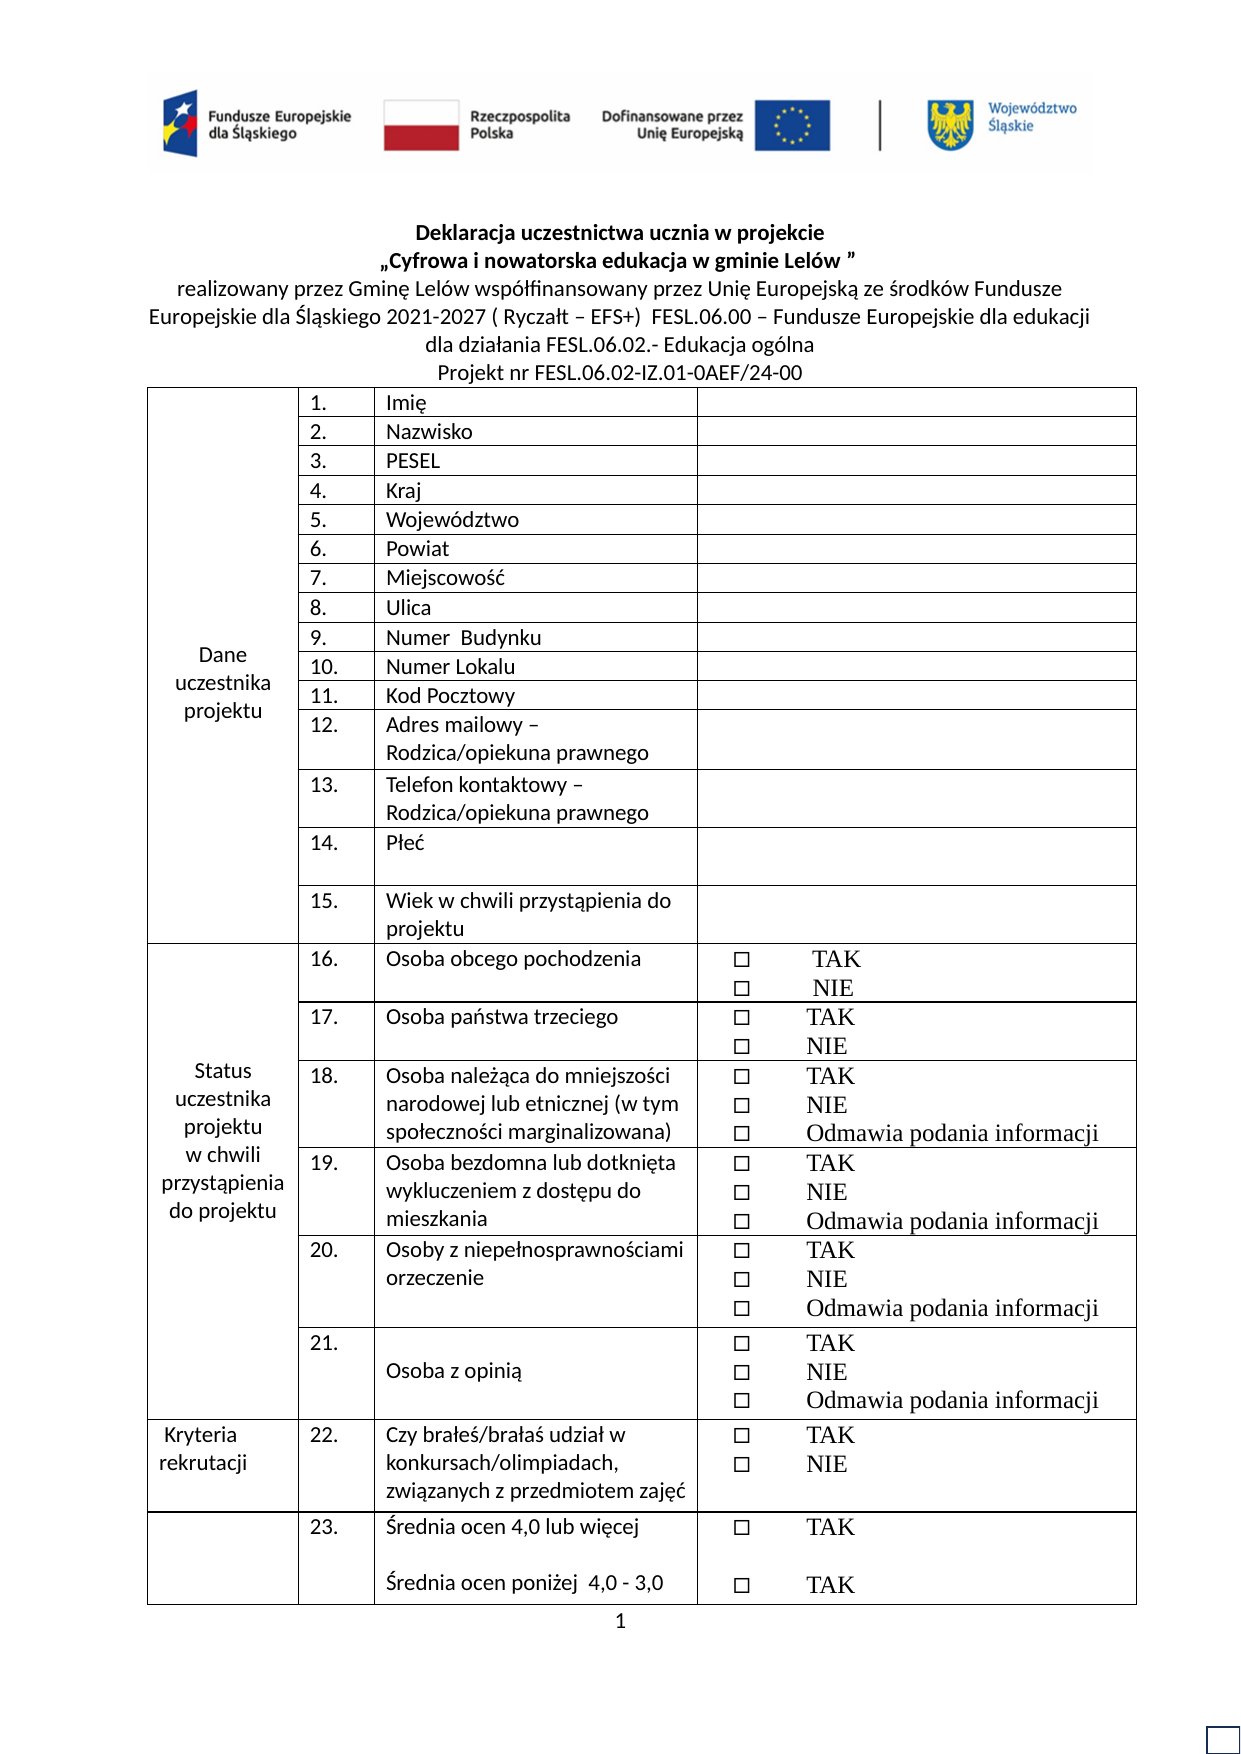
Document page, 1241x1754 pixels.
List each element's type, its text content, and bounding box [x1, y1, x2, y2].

table_cell Czy brałeś/brałaś udział w konkursach/olimpiadach, związanych z przedmiotem zajęć [375, 1420, 697, 1511]
table_cell 2. [299, 417, 374, 445]
table_cell Nazwisko [375, 417, 697, 445]
table_cell Telefon kontaktowy – Rodzica/opiekuna prawnego [375, 770, 697, 827]
table_cell Osoba bezdomna lub dotknięta wykluczeniem z dostępu do mieszkania [375, 1148, 697, 1234]
table_cell 22. [299, 1420, 374, 1511]
table_header Dane uczestnika projektu [148, 388, 298, 943]
table_cell 23. [299, 1513, 374, 1604]
table_cell [698, 505, 1136, 533]
table_cell TAK NIE [698, 1003, 1136, 1060]
table_cell TAK NIE [698, 1420, 1136, 1511]
table_cell [698, 770, 1136, 827]
table_cell 19. [299, 1148, 374, 1234]
table_cell [698, 652, 1136, 680]
table_cell Województwo [375, 505, 697, 533]
table_cell Średnia ocen 4,0 lub więcej Średnia ocen poniżej 4,0 - 3,0 [375, 1513, 697, 1604]
table_cell [698, 417, 1136, 445]
table_cell 15. [299, 886, 374, 943]
text realizowany przez Gminę Lelów współfinansowany przez Unię Europejską ze środków Fundusze Europejskie dla Śląskiego 2021-2027 ( Ryczałt – EFS+) FESL.06.00 – Fundusze Europejskie dla edukacji dla działania FESL.06.02.- Edukacja ogólna [148, 274, 1093, 358]
text Deklaracja uczestnictwa ucznia w projekcie [148, 218, 1093, 246]
table_cell [698, 828, 1136, 885]
table_cell 11. [299, 681, 374, 709]
table_cell Numer Lokalu [375, 652, 697, 680]
table_cell Wiek w chwili przystąpienia do projektu [375, 886, 697, 943]
table_cell Ulica [375, 593, 697, 622]
table_cell 18. [299, 1061, 374, 1147]
table_cell [698, 593, 1136, 622]
table_cell TAK NIE Odmawia podania informacji [698, 1061, 1136, 1147]
table_cell Adres mailowy – Rodzica/opiekuna prawnego [375, 710, 697, 769]
table_cell PESEL [375, 446, 697, 475]
table_cell Osoba państwa trzeciego [375, 1003, 697, 1060]
table_cell Osoba obcego pochodzenia [375, 944, 697, 1001]
text „Cyfrowa i nowatorska edukacja w gminie Lelów ” [148, 246, 1093, 274]
table_cell Osoba należąca do mniejszości narodowej lub etnicznej (w tym społeczności marginalizowana) [375, 1061, 697, 1147]
table_cell 9. [299, 623, 374, 651]
table_cell 5. [299, 505, 374, 533]
table_cell Kraj [375, 476, 697, 504]
table_cell 17. [299, 1003, 374, 1060]
table_cell 3. [299, 446, 374, 475]
table_cell [148, 1513, 298, 1604]
table_cell [698, 564, 1136, 592]
table_cell Kod Pocztowy [375, 681, 697, 709]
table_cell [698, 535, 1136, 562]
table_cell Płeć [375, 828, 697, 885]
table_cell 16. [299, 944, 374, 1001]
table_cell 13. [299, 770, 374, 827]
table_cell Powiat [375, 535, 697, 562]
table_cell Numer Budynku [375, 623, 697, 651]
table_cell Miejscowość [375, 564, 697, 592]
table_cell [698, 446, 1136, 475]
table_cell [698, 886, 1136, 943]
table_cell TAK NIE Odmawia podania informacji [698, 1236, 1136, 1327]
table_cell 4. [299, 476, 374, 504]
table_cell 20. [299, 1236, 374, 1327]
table_cell Osoby z niepełnosprawnościami orzeczenie [375, 1236, 697, 1327]
table_cell 21. [299, 1328, 374, 1419]
table_cell TAK NIE [698, 944, 1136, 1001]
table_cell Status uczestnika projektu w chwili przystąpienia do projektu [148, 944, 298, 1419]
table_cell [698, 476, 1136, 504]
table_cell TAK NIE Odmawia podania informacji [698, 1148, 1136, 1234]
table_header [698, 388, 1136, 416]
table_cell Osoba z opinią [375, 1328, 697, 1419]
table_cell 6. [299, 535, 374, 562]
table_cell [698, 623, 1136, 651]
table_cell Kryteria rekrutacji [148, 1420, 298, 1511]
table_cell 12. [299, 710, 374, 769]
table_header 1. [299, 388, 374, 416]
table_cell [698, 681, 1136, 709]
table_cell 10. [299, 652, 374, 680]
table_cell 7. [299, 564, 374, 592]
table_cell TAK NIE Odmawia podania informacji [698, 1328, 1136, 1419]
table_header Imię [375, 388, 697, 416]
table_cell [698, 710, 1136, 769]
table_cell 14. [299, 828, 374, 885]
text Projekt nr FESL.06.02-IZ.01-0AEF/24-00 [148, 358, 1093, 387]
table_cell 8. [299, 593, 374, 622]
table_cell TAK TAK TAK (zaznacz poprawną odpowiedź, uwzględniając średnią ocen z ostatniego semestru) [698, 1513, 1136, 1604]
